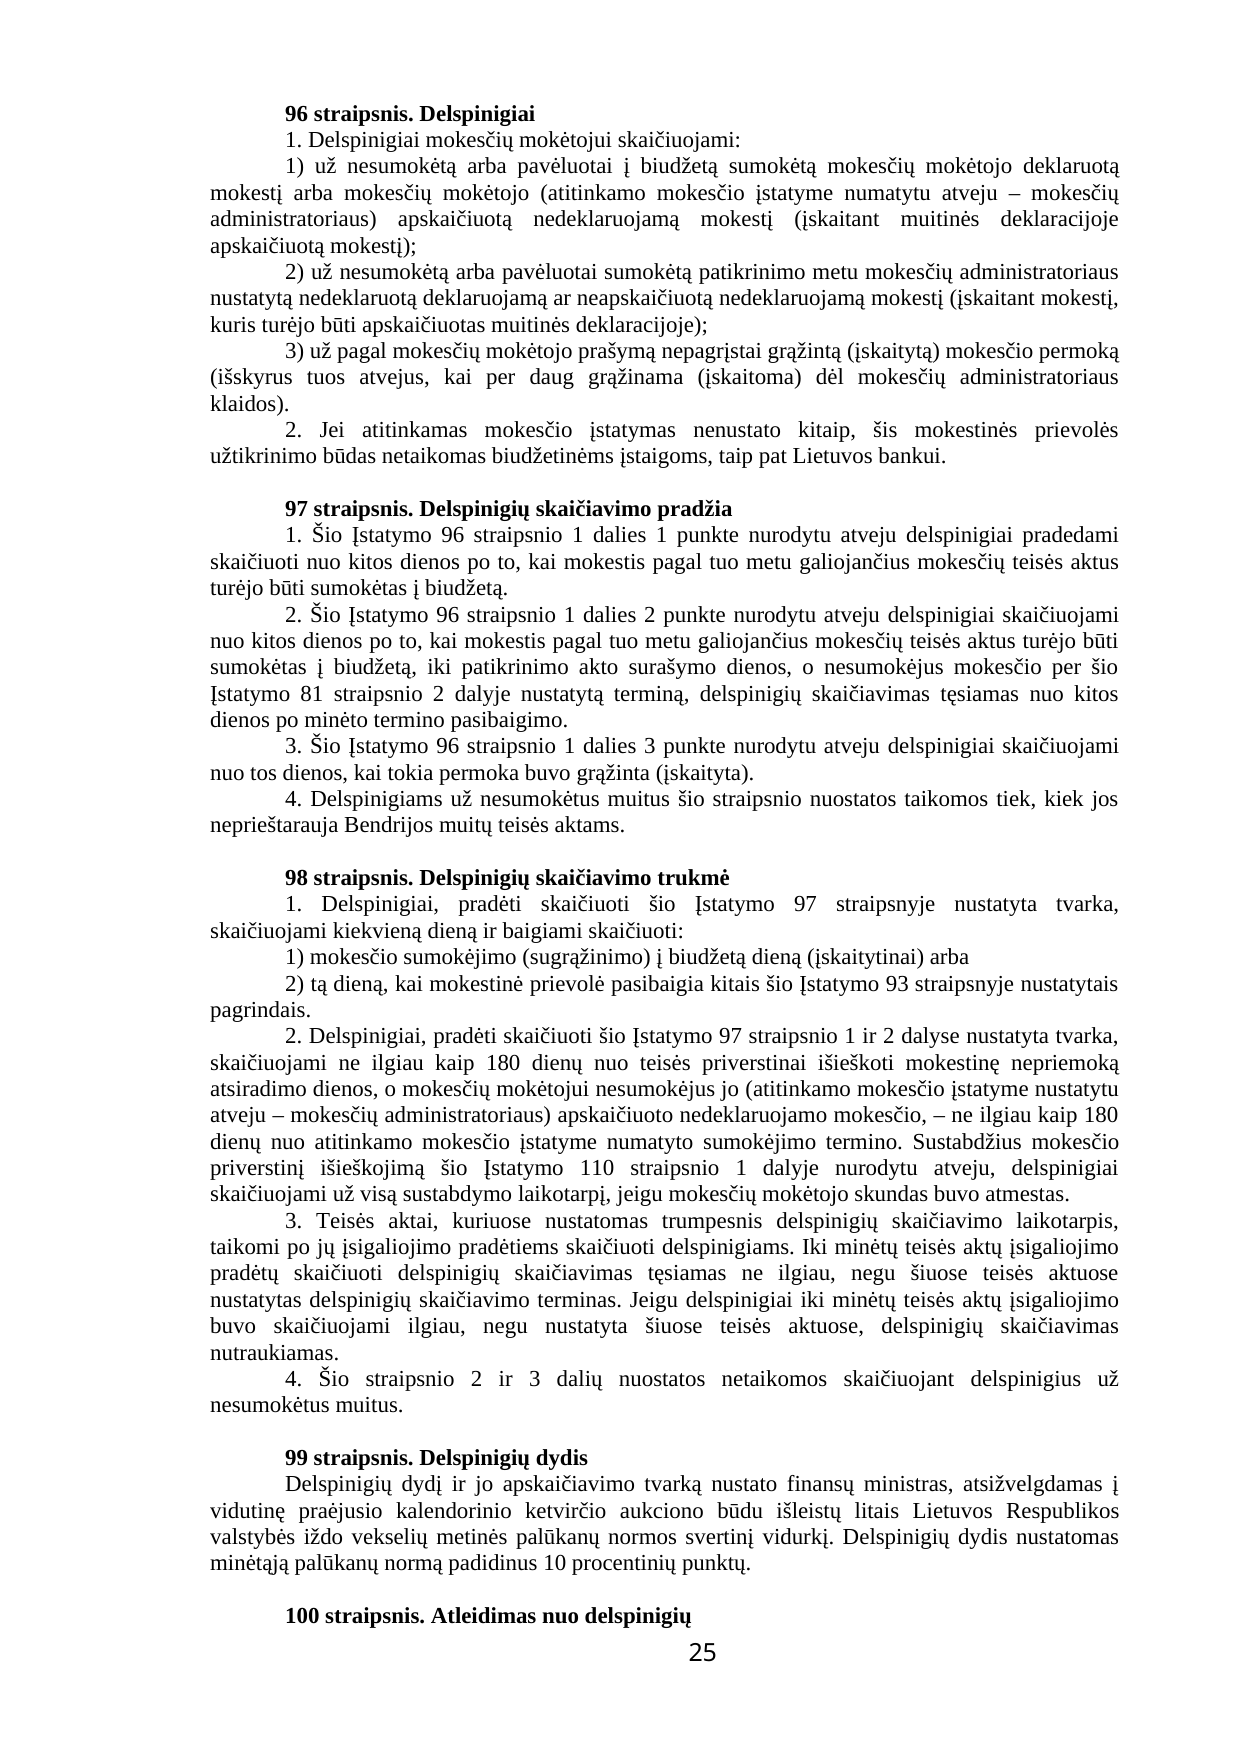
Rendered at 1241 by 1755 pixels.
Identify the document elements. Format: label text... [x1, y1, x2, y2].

text 98 straipsnis. Delspinigių skaičiavimo trukmė [210, 864, 1120, 891]
text 4. Šio straipsnio 2 ir 3 dalių nuostatos netaikomos skaičiuojant delspinigius už nesumokėtus muitus. [210, 1365, 1120, 1418]
text 100 straipsnis. Atleidimas nuo delspinigių [210, 1602, 1120, 1628]
text 2. Jei atitinkamas mokesčio įstatymas nenustato kitaip, šis mokestinės prievolės užtikrinimo būdas netaikomas biudžetinėms įstaigoms, taip pat Lietuvos bankui. [210, 416, 1120, 469]
text 96 straipsnis. Delspinigiai [210, 100, 1120, 126]
text 4. Delspinigiams už nesumokėtus muitus šio straipsnio nuostatos taikomos tiek, kiek jos neprieštarauja Bendrijos muitų teisės aktams. [210, 785, 1120, 838]
text 3. Teisės aktai, kuriuose nustatomas trumpesnis delspinigių skaičiavimo laikotarpis, taikomi po jų įsigaliojimo pradėtiems skaičiuoti delspinigiams. Iki minėtų teisės aktų įsigaliojimo pradėtų skaičiuoti delspinigių skaičiavimas tęsiamas ne ilgiau, negu šiuose teisės aktuose nustatytas delspinigių skaičiavimo terminas. Jeigu delspinigiai iki minėtų teisės aktų įsigaliojimo buvo skaičiuojami ilgiau, negu nustatyta šiuose teisės aktuose, delspinigių skaičiavimas nutraukiamas. [210, 1207, 1120, 1365]
text 2) tą dieną, kai mokestinė prievolė pasibaigia kitais šio Įstatymo 93 straipsnyje nustatytais pagrindais. [210, 969, 1120, 1022]
text 3. Šio Įstatymo 96 straipsnio 1 dalies 3 punkte nurodytu atveju delspinigiai skaičiuojami nuo tos dienos, kai tokia permoka buvo grąžinta (įskaityta). [210, 732, 1120, 785]
text 2) už nesumokėtą arba pavėluotai sumokėtą patikrinimo metu mokesčių administratoriaus nustatytą nedeklaruotą deklaruojamą ar neapskaičiuotą nedeklaruojamą mokestį (įskaitant mokestį, kuris turėjo būti apskaičiuotas muitinės deklaracijoje); [210, 258, 1120, 337]
text 3) už pagal mokesčių mokėtojo prašymą nepagrįstai grąžintą (įskaitytą) mokesčio permoką (išskyrus tuos atvejus, kai per daug grąžinama (įskaitoma) dėl mokesčių administratoriaus klaidos). [210, 337, 1120, 416]
text 97 straipsnis. Delspinigių skaičiavimo pradžia [210, 495, 1120, 522]
text 1) mokesčio sumokėjimo (sugrąžinimo) į biudžetą dieną (įskaitytinai) arba [210, 943, 1120, 969]
text Delspinigių dydį ir jo apskaičiavimo tvarką nustato finansų ministras, atsižvelgdamas į vidutinę praėjusio kalendorinio ketvirčio aukciono būdu išleistų litais Lietuvos Respublikos valstybės iždo vekselių metinės palūkanų normos svertinį vidurkį. Delspinigių dydis nustatomas minėtąją palūkanų normą padidinus 10 procentinių punktų. [210, 1470, 1120, 1576]
text 1) už nesumokėtą arba pavėluotai į biudžetą sumokėtą mokesčių mokėtojo deklaruotą mokestį arba mokesčių mokėtojo (atitinkamo mokesčio įstatyme numatytu atveju – mokesčių administratoriaus) apskaičiuotą nedeklaruojamą mokestį (įskaitant muitinės deklaracijoje apskaičiuotą mokestį); [210, 153, 1120, 258]
text 2. Delspinigiai, pradėti skaičiuoti šio Įstatymo 97 straipsnio 1 ir 2 dalyse nustatyta tvarka, skaičiuojami ne ilgiau kaip 180 dienų nuo teisės priverstinai išieškoti mokestinę nepriemoką atsiradimo dienos, o mokesčių mokėtojui nesumokėjus jo (atitinkamo mokesčio įstatyme nustatytu atveju – mokesčių administratoriaus) apskaičiuoto nedeklaruojamo mokesčio, – ne ilgiau kaip 180 dienų nuo atitinkamo mokesčio įstatyme numatyto sumokėjimo termino. Sustabdžius mokesčio priverstinį išieškojimą šio Įstatymo 110 straipsnio 1 dalyje nurodytu atveju, delspinigiai skaičiuojami už visą sustabdymo laikotarpį, jeigu mokesčių mokėtojo skundas buvo atmestas. [210, 1022, 1120, 1207]
text 1. Delspinigiai mokesčių mokėtojui skaičiuojami: [210, 126, 1120, 153]
text 1. Šio Įstatymo 96 straipsnio 1 dalies 1 punkte nurodytu atveju delspinigiai pradedami skaičiuoti nuo kitos dienos po to, kai mokestis pagal tuo metu galiojančius mokesčių teisės aktus turėjo būti sumokėtas į biudžetą. [210, 522, 1120, 601]
text 99 straipsnis. Delspinigių dydis [210, 1444, 1120, 1470]
text 2. Šio Įstatymo 96 straipsnio 1 dalies 2 punkte nurodytu atveju delspinigiai skaičiuojami nuo kitos dienos po to, kai mokestis pagal tuo metu galiojančius mokesčių teisės aktus turėjo būti sumokėtas į biudžetą, iki patikrinimo akto surašymo dienos, o nesumokėjus mokesčio per šio Įstatymo 81 straipsnio 2 dalyje nustatytą terminą, delspinigių skaičiavimas tęsiamas nuo kitos dienos po minėto termino pasibaigimo. [210, 601, 1120, 732]
text 1. Delspinigiai, pradėti skaičiuoti šio Įstatymo 97 straipsnyje nustatyta tvarka, skaičiuojami kiekvieną dieną ir baigiami skaičiuoti: [210, 891, 1120, 943]
